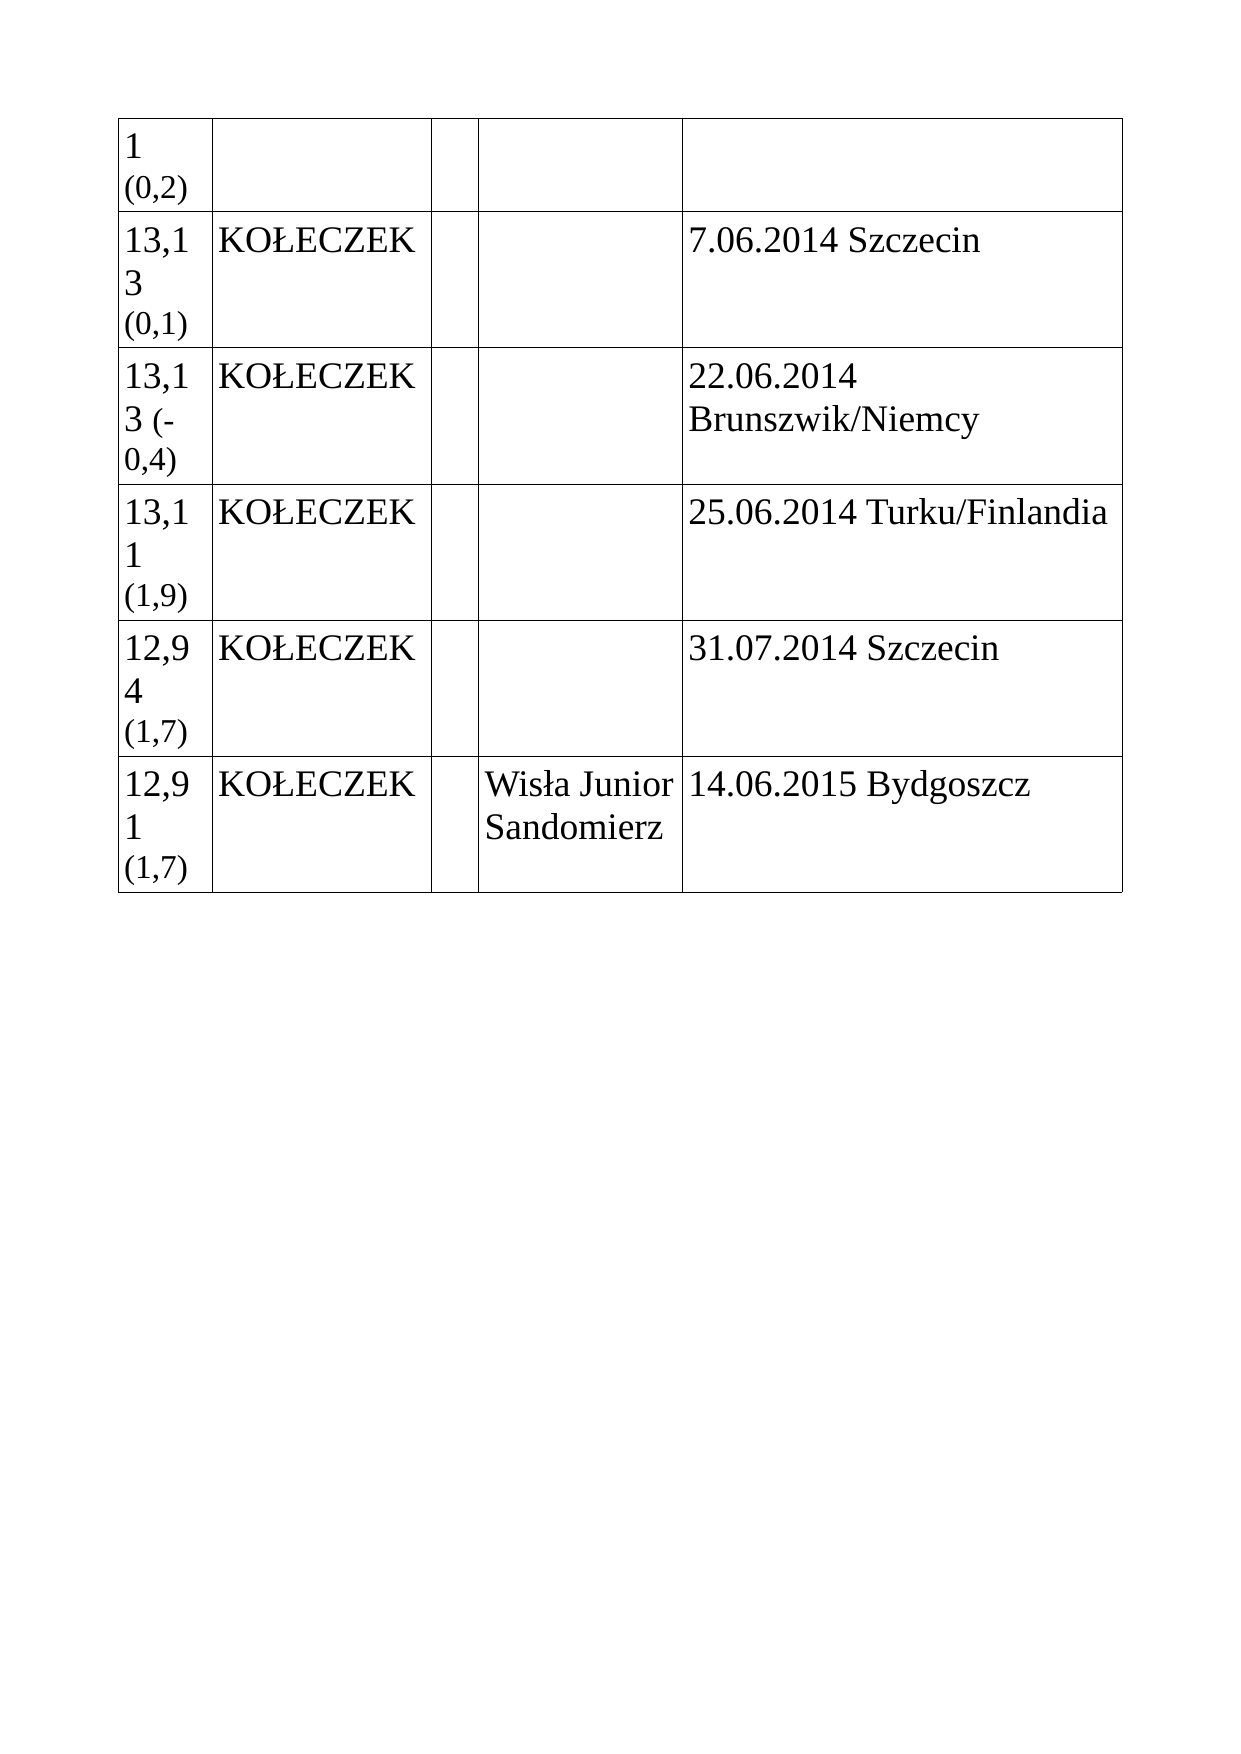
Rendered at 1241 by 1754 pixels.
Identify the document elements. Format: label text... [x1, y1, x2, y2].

table_cell 13,13 (-0,4) [119, 348, 212, 483]
table_cell [479, 621, 682, 756]
table_cell 12,94 (1,7) [119, 621, 212, 756]
table_cell 22.06.2014 Brunszwik/Niemcy [683, 348, 1122, 483]
table_cell [479, 119, 682, 211]
table_cell 13,13 (0,1) [119, 212, 212, 347]
table_cell [432, 212, 478, 347]
table_cell KOŁECZEK [213, 757, 431, 892]
table_cell [213, 119, 431, 211]
table_cell KOŁECZEK [213, 621, 431, 756]
table_cell 12,91 (1,7) [119, 757, 212, 892]
table_cell [479, 348, 682, 483]
table_cell [683, 119, 1122, 211]
table_cell 13,11 (1,9) [119, 485, 212, 619]
table_cell Wisła Junior Sandomierz [479, 757, 682, 892]
table_cell [479, 212, 682, 347]
table_cell [432, 757, 478, 892]
table_cell KOŁECZEK [213, 348, 431, 483]
table_cell [432, 348, 478, 483]
table_cell KOŁECZEK [213, 485, 431, 619]
table_cell KOŁECZEK [213, 212, 431, 347]
table_cell [479, 485, 682, 619]
table_cell [432, 621, 478, 756]
table_cell [432, 485, 478, 619]
table_cell 31.07.2014 Szczecin [683, 621, 1122, 756]
table_cell [432, 119, 478, 211]
table_cell 25.06.2014 Turku/Finlandia [683, 485, 1122, 619]
table_cell 14.06.2015 Bydgoszcz [683, 757, 1122, 892]
table_cell 1 (0,2) [119, 119, 212, 211]
table_cell 7.06.2014 Szczecin [683, 212, 1122, 347]
